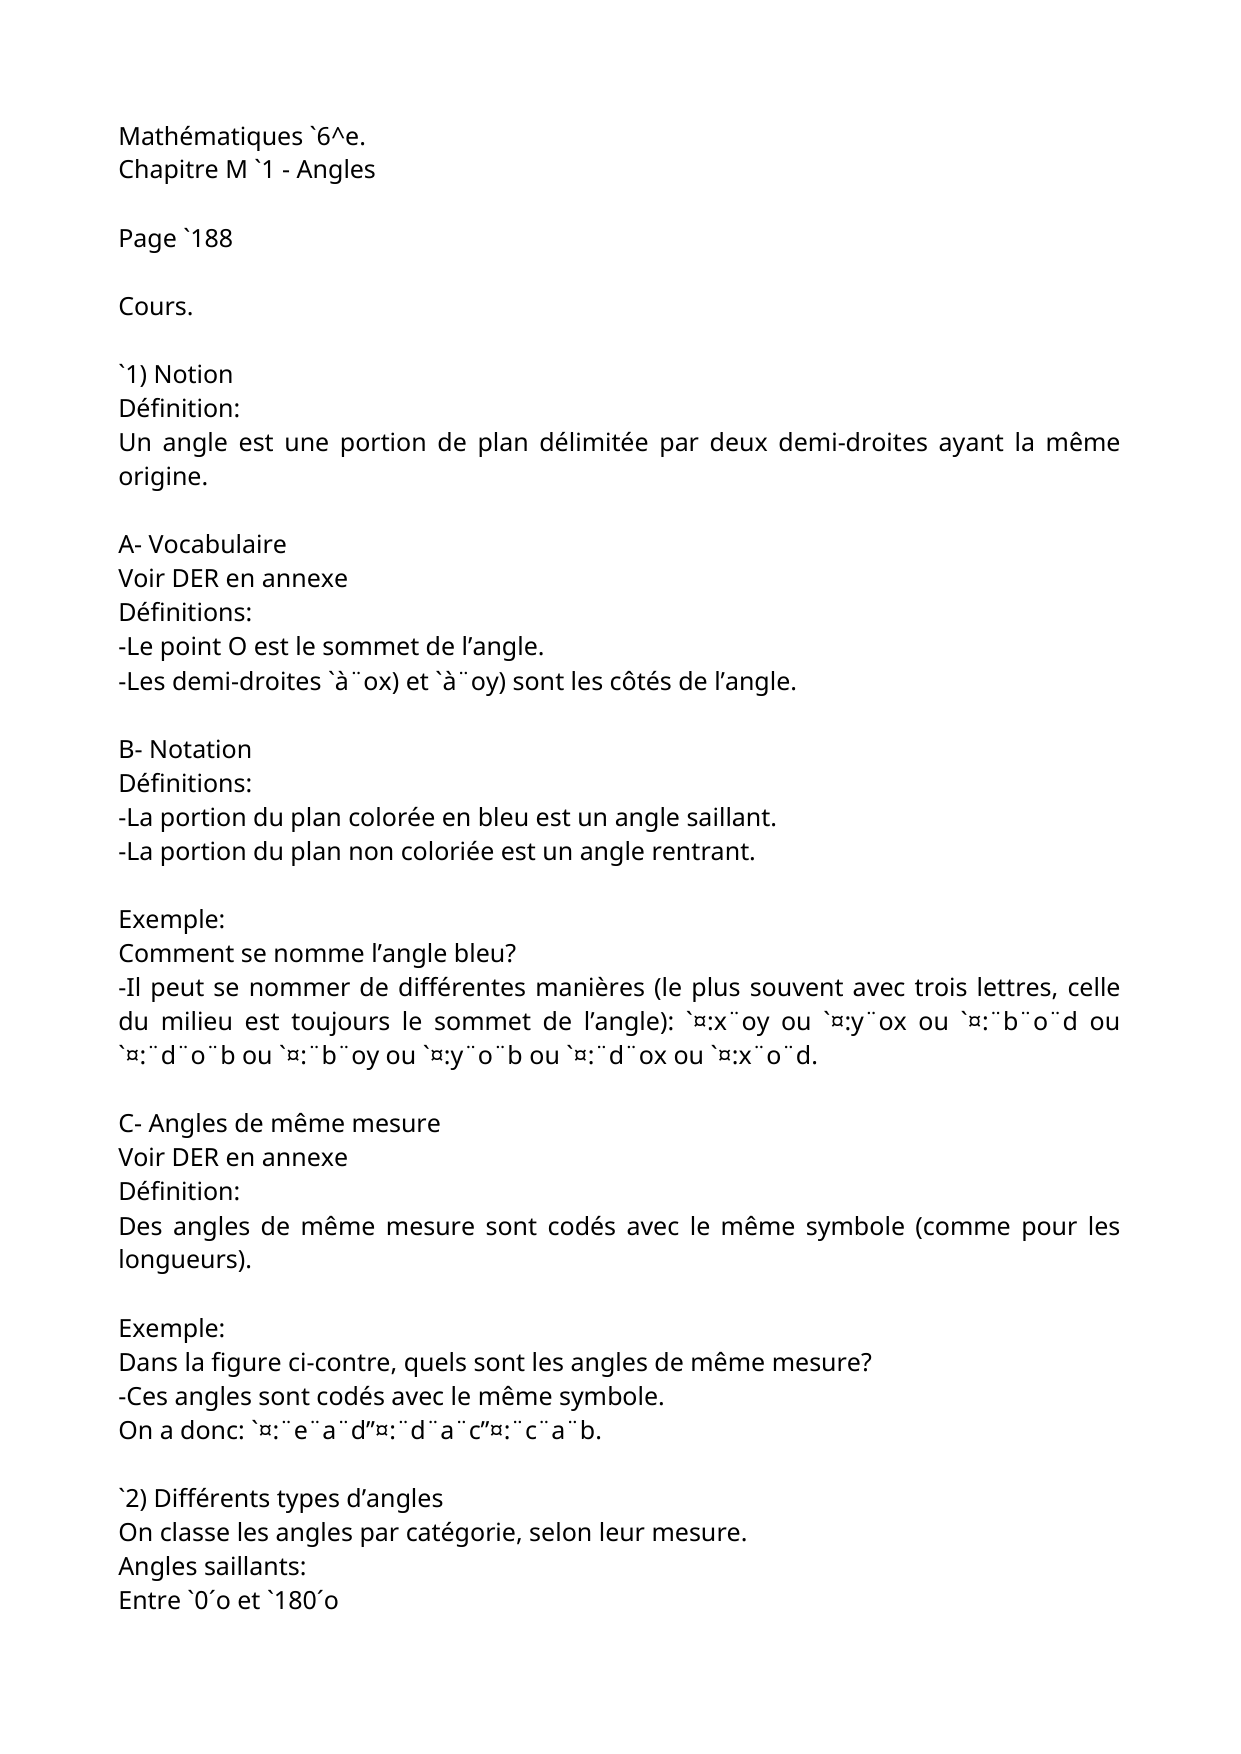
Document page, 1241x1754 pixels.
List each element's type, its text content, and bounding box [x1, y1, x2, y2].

text Un angle est une portion de plan délimitée par deux demi-droites ayant la même origine. [118, 425, 1122, 493]
text -Ces angles sont codés avec le même symbole. [118, 1378, 1122, 1412]
text C- Angles de même mesure [118, 1106, 1122, 1140]
text Définitions: [118, 595, 1122, 629]
text -Il peut se nommer de différentes manières (le plus souvent avec trois lettres, celle du milieu est toujours le sommet de l’angle): `¤:x¨oy ou `¤:y¨ox ou `¤:¨b¨o¨d ou `¤:¨d¨o¨b ou `¤:¨b¨oy ou `¤:y¨o¨b ou `¤:¨d¨ox ou `¤:x¨o¨d. [118, 970, 1122, 1072]
text Définition: [118, 1174, 1122, 1208]
text -La portion du plan colorée en bleu est un angle saillant. [118, 799, 1122, 833]
text Définition: [118, 391, 1122, 425]
text -Le point O est le sommet de l’angle. [118, 629, 1122, 663]
text Angles saillants: [118, 1549, 1122, 1583]
text Page `188 [118, 220, 1122, 254]
text Des angles de même mesure sont codés avec le même symbole (comme pour les longueurs). [118, 1208, 1122, 1276]
text On classe les angles par catégorie, selon leur mesure. [118, 1515, 1122, 1549]
text Comment se nomme l’angle bleu? [118, 936, 1122, 970]
text A- Vocabulaire [118, 527, 1122, 561]
text Chapitre M `1 - Angles [118, 152, 1122, 186]
text Voir DER en annexe [118, 1140, 1122, 1174]
text `2) Différents types d’angles [118, 1481, 1122, 1515]
text Entre `0´o et `180´o [118, 1583, 1122, 1617]
text Définitions: [118, 765, 1122, 799]
text -La portion du plan non coloriée est un angle rentrant. [118, 833, 1122, 867]
text Cours. [118, 288, 1122, 322]
text Dans la figure ci-contre, quels sont les angles de même mesure? [118, 1344, 1122, 1378]
text -Les demi-droites `à¨ox) et `à¨oy) sont les côtés de l’angle. [118, 663, 1122, 697]
text Exemple: [118, 1310, 1122, 1344]
text Voir DER en annexe [118, 561, 1122, 595]
text Exemple: [118, 902, 1122, 936]
text Mathématiques `6^e. [118, 118, 1122, 152]
text On a donc: `¤:¨e¨a¨d’’¤:¨d¨a¨c’’¤:¨c¨a¨b. [118, 1412, 1122, 1447]
text `1) Notion [118, 357, 1122, 391]
text B- Notation [118, 731, 1122, 765]
